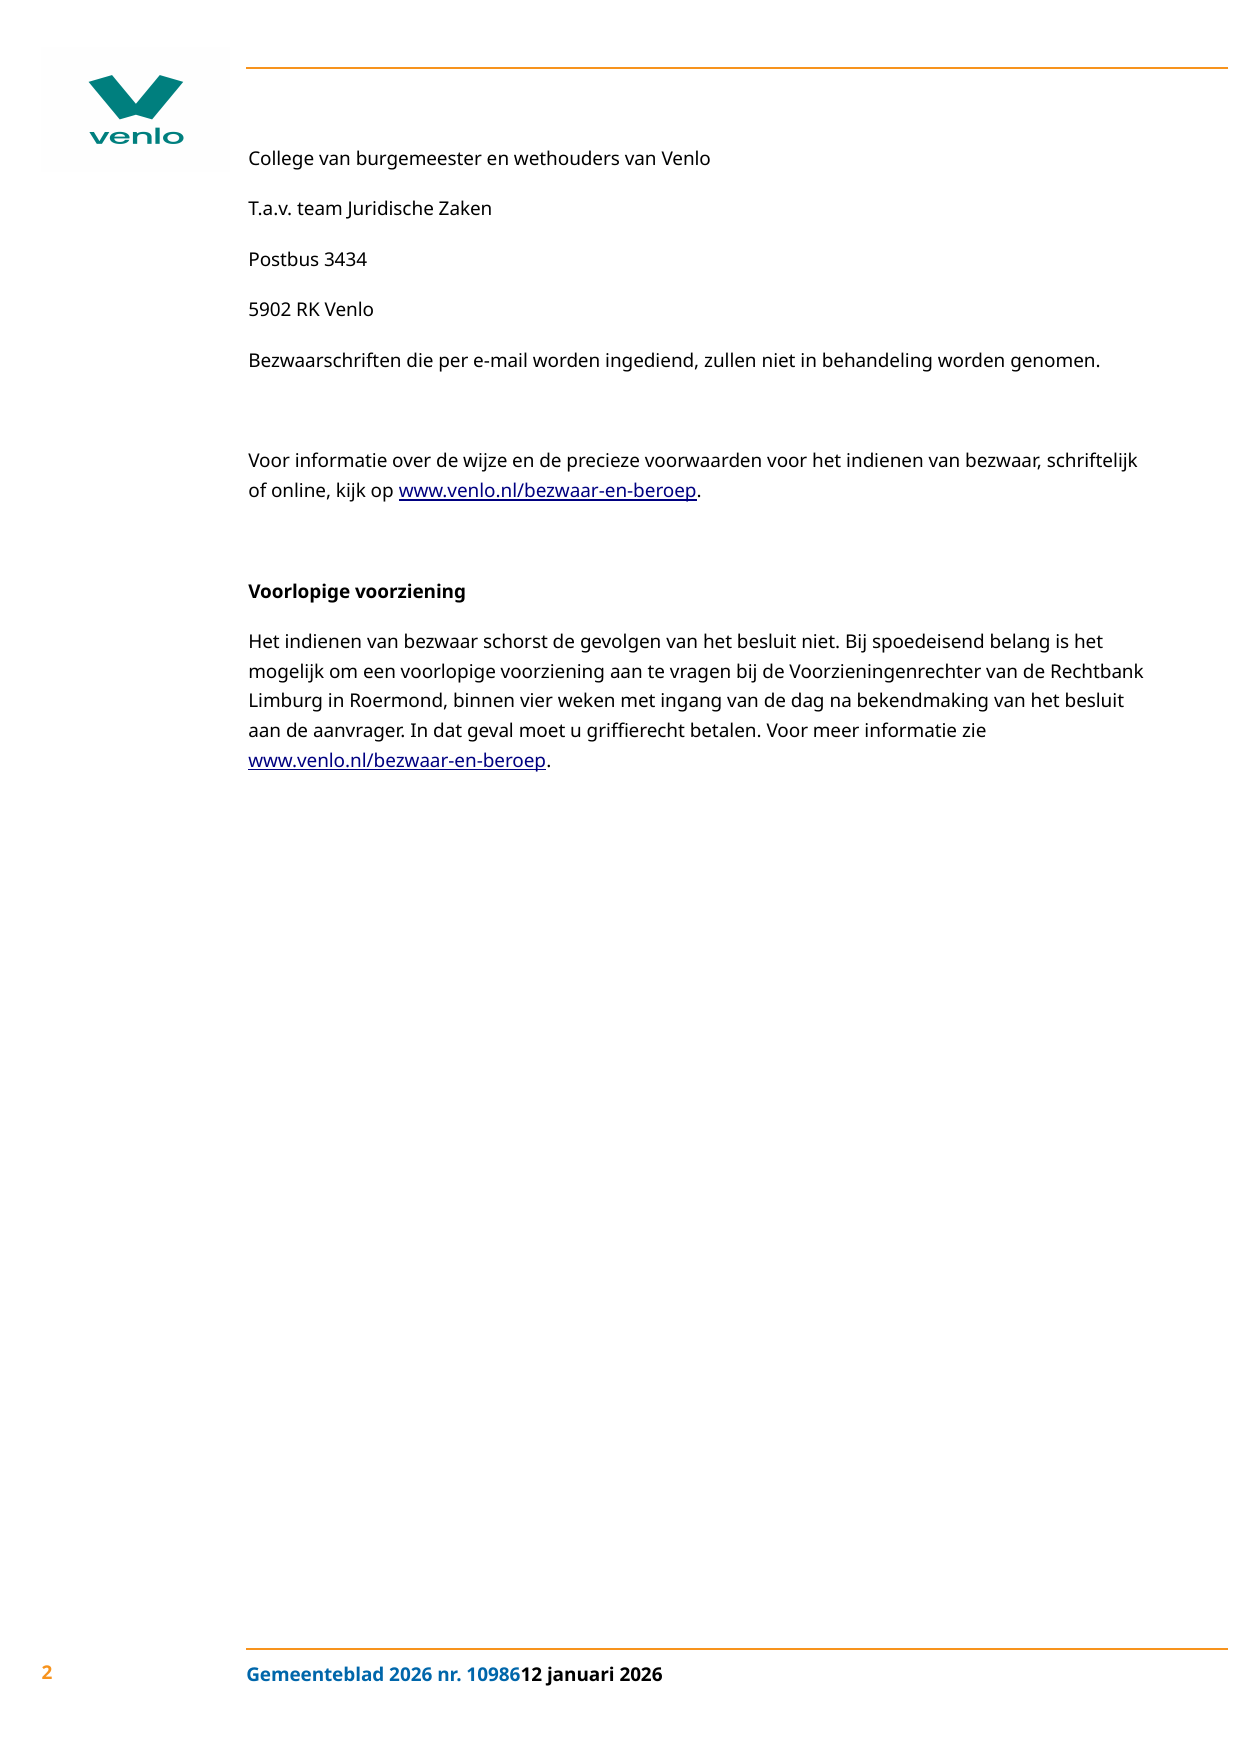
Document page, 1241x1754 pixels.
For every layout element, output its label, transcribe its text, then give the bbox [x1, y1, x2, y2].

text 5902 RK Venlo [248, 296, 1152, 322]
text Bezwaarschriften die per e-mail worden ingediend, zullen niet in behandeling worden genomen. [248, 347, 1152, 373]
picture [41, 47, 231, 172]
text Voorlopige voorziening [248, 578, 1152, 604]
text Postbus 3434 [248, 246, 1152, 272]
text T.a.v. team Juridische Zaken [248, 196, 1152, 221]
text College van burgemeester en wethouders van Venlo [248, 145, 1152, 171]
text Het indienen van bezwaar schorst de gevolgen van het besluit niet. Bij spoedeisend belang is het mogelijk om een voorlopige voorziening aan te vragen bij de Voorzieningenrechter van de Rechtbank Limburg in Roermond, binnen vier weken met ingang van de dag na bekendmaking van het besluit aan de aanvrager. In dat geval moet u griffierecht betalen. Voor meer informatie zie www.venlo.nl/bezwaar-en-beroep. [248, 628, 1152, 773]
text Voor informatie over de wijze en de precieze voorwaarden voor het indienen van bezwaar, schriftelijk of online, kijk op www.venlo.nl/bezwaar-en-beroep. [248, 448, 1152, 503]
